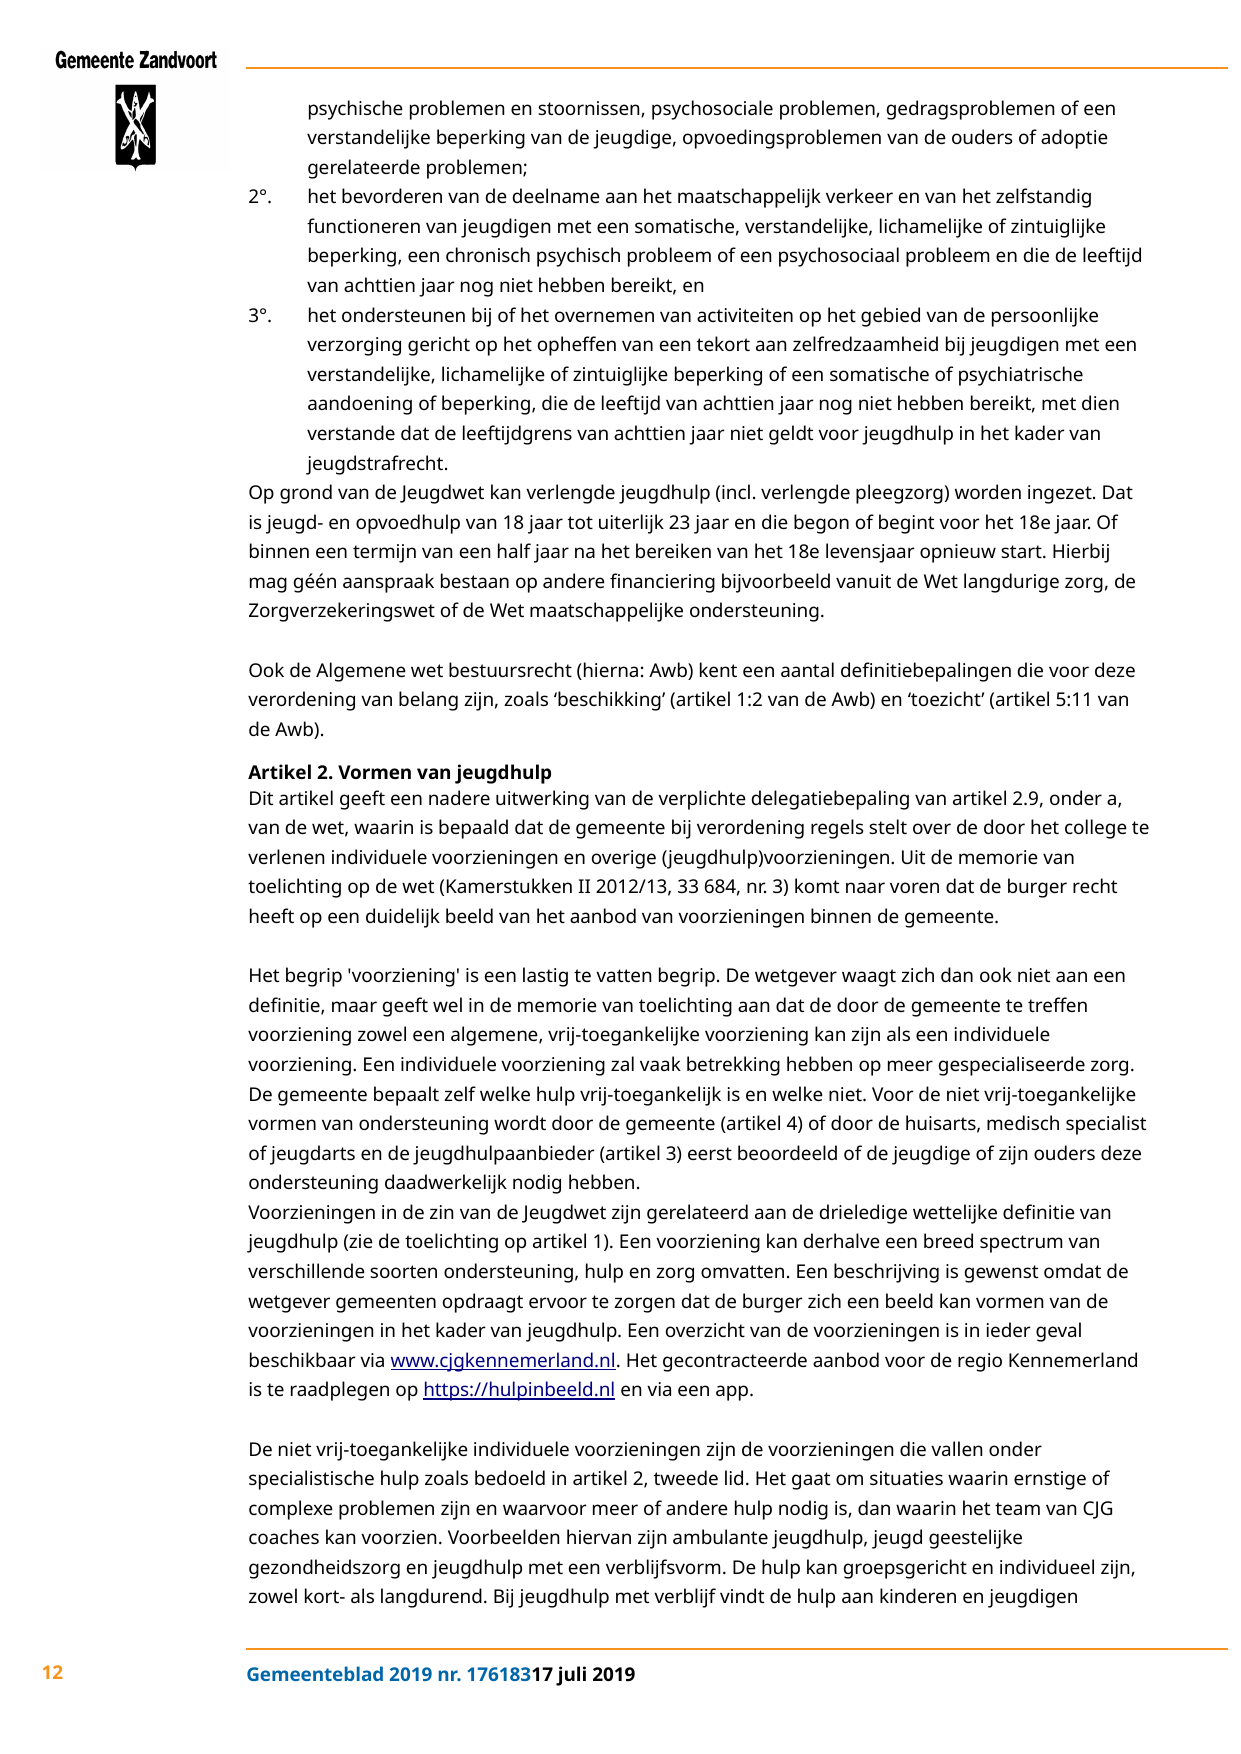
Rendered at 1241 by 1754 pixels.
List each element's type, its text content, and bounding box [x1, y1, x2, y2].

text Ook de Algemene wet bestuursrecht (hierna: Awb) kent een aantal definitiebepalingen die voor deze verordening van belang zijn, zoals ‘beschikking’ (artikel 1:2 van de Awb) en ‘toezicht’ (artikel 5:11 van de Awb). [248, 657, 1152, 742]
list het bevorderen van de deelname aan het maatschappelijk verkeer en van het zelfstandig functioneren van jeugdigen met een somatische, verstandelijke, lichamelijke of zintuiglijke beperking, een chronisch psychisch probleem of een psychosociaal probleem en die de leeftijd van achttien jaar nog niet hebben bereikt, en [248, 183, 1152, 298]
picture [41, 47, 231, 172]
text Op grond van de Jeugdwet kan verlengde jeugdhulp (incl. verlengde pleegzorg) worden ingezet. Dat is jeugd- en opvoedhulp van 18 jaar tot uiterlijk 23 jaar en die begon of begint voor het 18e jaar. Of binnen een termijn van een half jaar na het bereiken van het 18e levensjaar opnieuw start. Hierbij mag géén aanspraak bestaan op andere financiering bijvoorbeeld vanuit de Wet langdurige zorg, de Zorgverzekeringswet of de Wet maatschappelijke ondersteuning. [248, 479, 1152, 623]
text Voorzieningen in de zin van de Jeugdwet zijn gerelateerd aan de drieledige wettelijke definitie van jeugdhulp (zie de toelichting op artikel 1). Een voorziening kan derhalve een breed spectrum van verschillende soorten ondersteuning, hulp en zorg omvatten. Een beschrijving is gewenst omdat de wetgever gemeenten opdraagt ervoor te zorgen dat de burger zich een beeld kan vormen van de voorzieningen in het kader van jeugdhulp. Een overzicht van de voorzieningen is in ieder geval beschikbaar via www.cjgkennemerland.nl. Het gecontracteerde aanbod voor de regio Kennemerland is te raadplegen op https://hulpinbeeld.nl en via een app. [248, 1199, 1152, 1402]
text Dit artikel geeft een nadere uitwerking van de verplichte delegatiebepaling van artikel 2.9, onder a, van de wet, waarin is bepaald dat de gemeente bij verordening regels stelt over de door het college te verlenen individuele voorzieningen en overige (jeugdhulp)voorzieningen. Uit de memorie van toelichting op de wet (Kamerstukken II 2012/13, 33 684, nr. 3) komt naar voren dat de burger recht heeft op een duidelijk beeld van het aanbod van voorzieningen binnen de gemeente. [248, 785, 1152, 929]
list het ondersteunen bij of het overnemen van activiteiten op het gebied van de persoonlijke verzorging gericht op het opheffen van een tekort aan zelfredzaamheid bij jeugdigen met een verstandelijke, lichamelijke of zintuiglijke beperking of een somatische of psychiatrische aandoening of beperking, die de leeftijd van achttien jaar nog niet hebben bereikt, met dien verstande dat de leeftijdgrens van achttien jaar niet geldt voor jeugdhulp in het kader van jeugdstrafrecht. [248, 302, 1152, 476]
list psychische problemen en stoornissen, psychosociale problemen, gedragsproblemen of een verstandelijke beperking van de jeugdige, opvoedingsproblemen van de ouders of adoptie gerelateerde problemen; [248, 95, 1152, 180]
text De niet vrij-toegankelijke individuele voorzieningen zijn de voorzieningen die vallen onder specialistische hulp zoals bedoeld in artikel 2, tweede lid. Het gaat om situaties waarin ernstige of complexe problemen zijn en waarvoor meer of andere hulp nodig is, dan waarin het team van CJG coaches kan voorzien. Voorbeelden hiervan zijn ambulante jeugdhulp, jeugd geestelijke gezondheidszorg en jeugdhulp met een verblijfsvorm. De hulp kan groepsgericht en individueel zijn, zowel kort- als langdurend. Bij jeugdhulp met verblijf vindt de hulp aan kinderen en jeugdigen [248, 1436, 1152, 1609]
text Artikel 2. Vormen van jeugdhulp [248, 759, 1152, 785]
text Het begrip 'voorziening' is een lastig te vatten begrip. De wetgever waagt zich dan ook niet aan een definitie, maar geeft wel in de memorie van toelichting aan dat de door de gemeente te treffen voorziening zowel een algemene, vrij-toegankelijke voorziening kan zijn als een individuele voorziening. Een individuele voorziening zal vaak betrekking hebben op meer gespecialiseerde zorg. De gemeente bepaalt zelf welke hulp vrij-toegankelijk is en welke niet. Voor de niet vrij-toegankelijke vormen van ondersteuning wordt door de gemeente (artikel 4) of door de huisarts, medisch specialist of jeugdarts en de jeugdhulpaanbieder (artikel 3) eerst beoordeeld of de jeugdige of zijn ouders deze ondersteuning daadwerkelijk nodig hebben. [248, 962, 1152, 1195]
